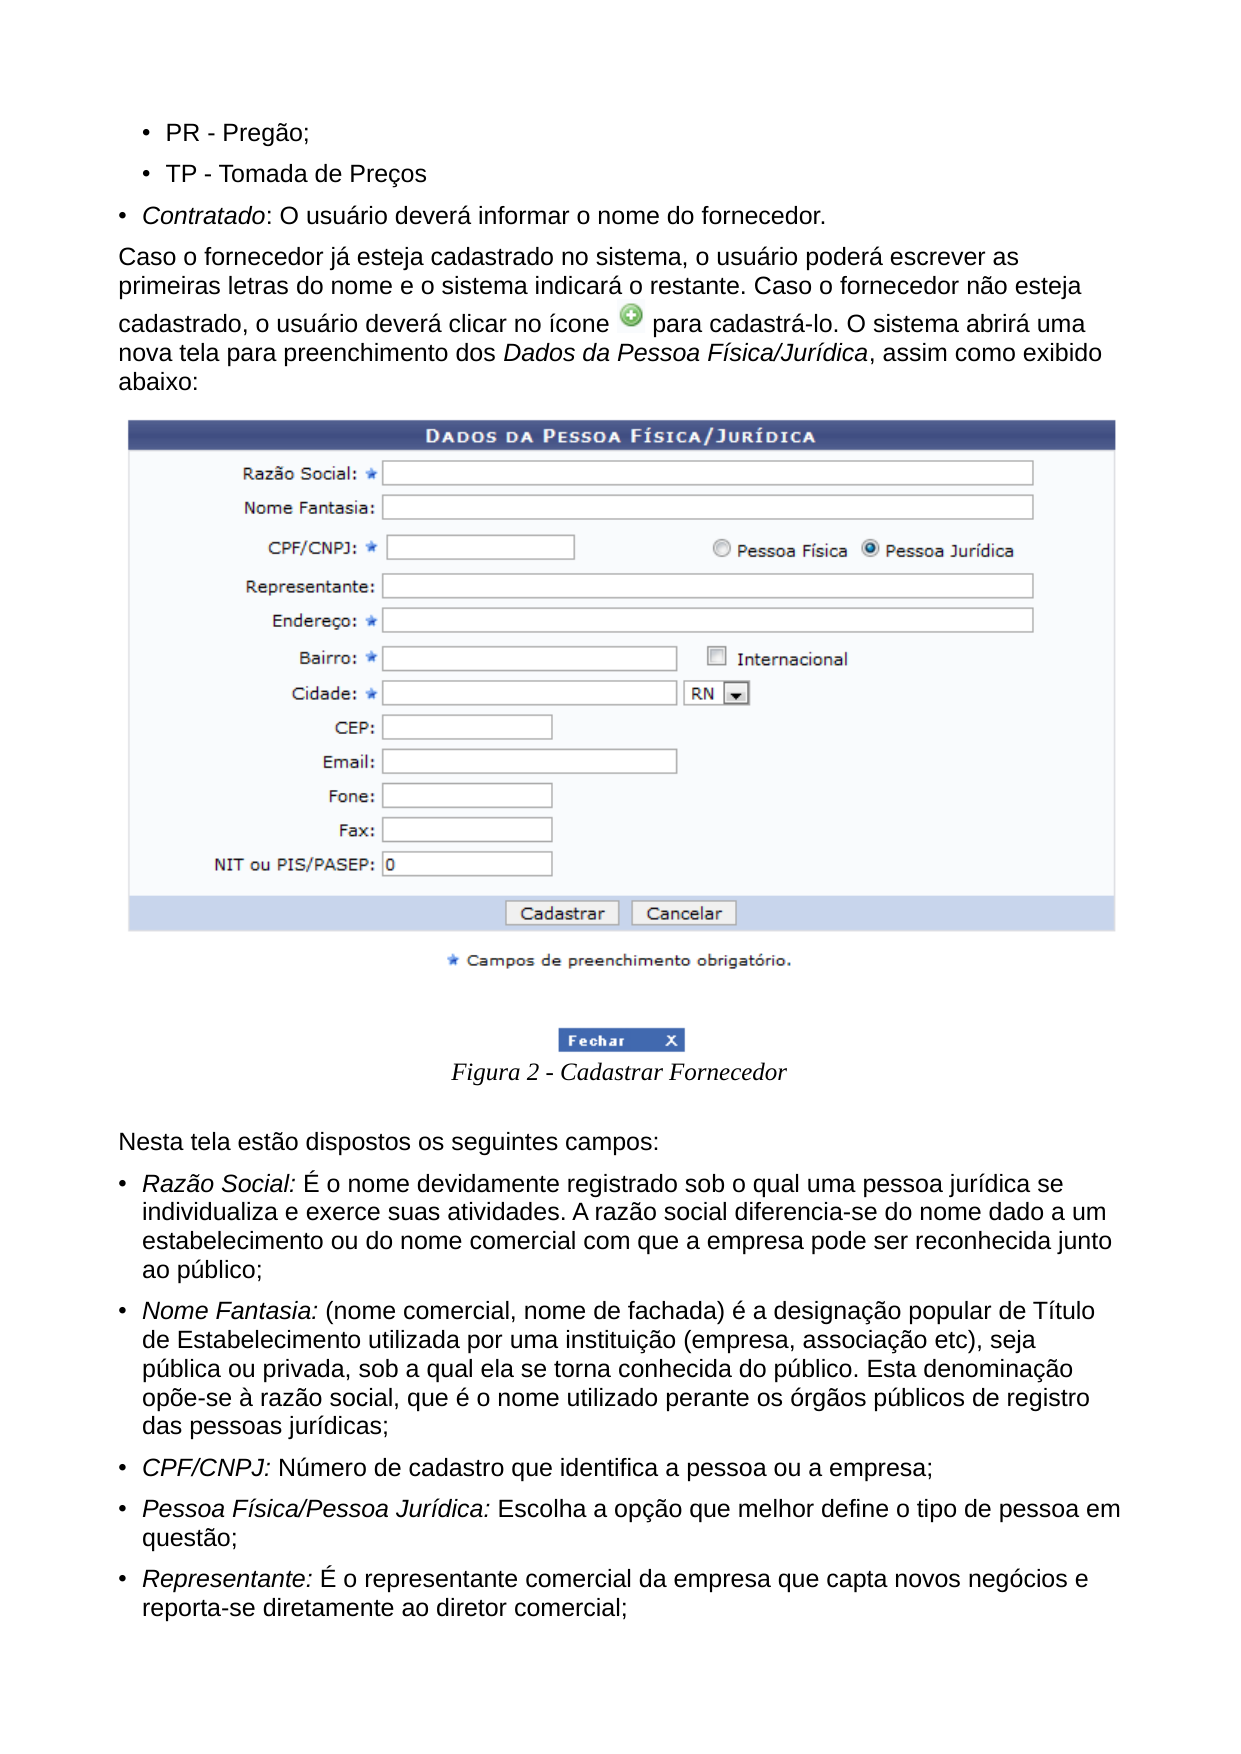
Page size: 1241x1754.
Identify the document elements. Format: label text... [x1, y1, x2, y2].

list Pessoa Física/Pessoa Jurídica: Escolha a opção que melhor define o tipo de pessoa em questão; [118, 1494, 1122, 1551]
list PR - Pregão; [142, 118, 1122, 147]
text Caso o fornecedor já esteja cadastrado no sistema, o usuário poderá escrever as primeiras letras do nome e o sistema indicará o restante. Caso o fornecedor não esteja cadastrado, o usuário deverá clicar no ícone para cadastrá-lo. O sistema abrirá uma nova tela para preenchimento dos Dados da Pessoa Física/Jurídica, assim como exibido abaixo: [118, 242, 1122, 395]
picture [118, 407, 1123, 1058]
list Contratado: O usuário deverá informar o nome do fornecedor. [118, 201, 1122, 230]
text Figura 2 - Cadastrar Fornecedor [118, 1058, 1122, 1086]
list TP - Tomada de Preços [142, 159, 1122, 188]
list Nome Fantasia: (nome comercial, nome de fachada) é a designação popular de Título de Estabelecimento utilizada por uma instituição (empresa, associação etc), seja pública ou privada, sob a qual ela se torna conhecida do público. Esta denominação opõe-se à razão social, que é o nome utilizado perante os órgãos públicos de registro das pessoas jurídicas; [118, 1296, 1122, 1440]
picture [617, 299, 646, 333]
text Nesta tela estão dispostos os seguintes campos: [118, 1127, 1122, 1156]
list CPF/CNPJ: Número de cadastro que identifica a pessoa ou a empresa; [118, 1452, 1122, 1481]
list Razão Social: É o nome devidamente registrado sob o qual uma pessoa jurídica se individualiza e exerce suas atividades. A razão social diferencia-se do nome dado a um estabelecimento ou do nome comercial com que a empresa pode ser reconhecida junto ao público; [118, 1168, 1122, 1284]
list Representante: É o representante comercial da empresa que capta novos negócios e reporta-se diretamente ao diretor comercial; [118, 1564, 1122, 1622]
